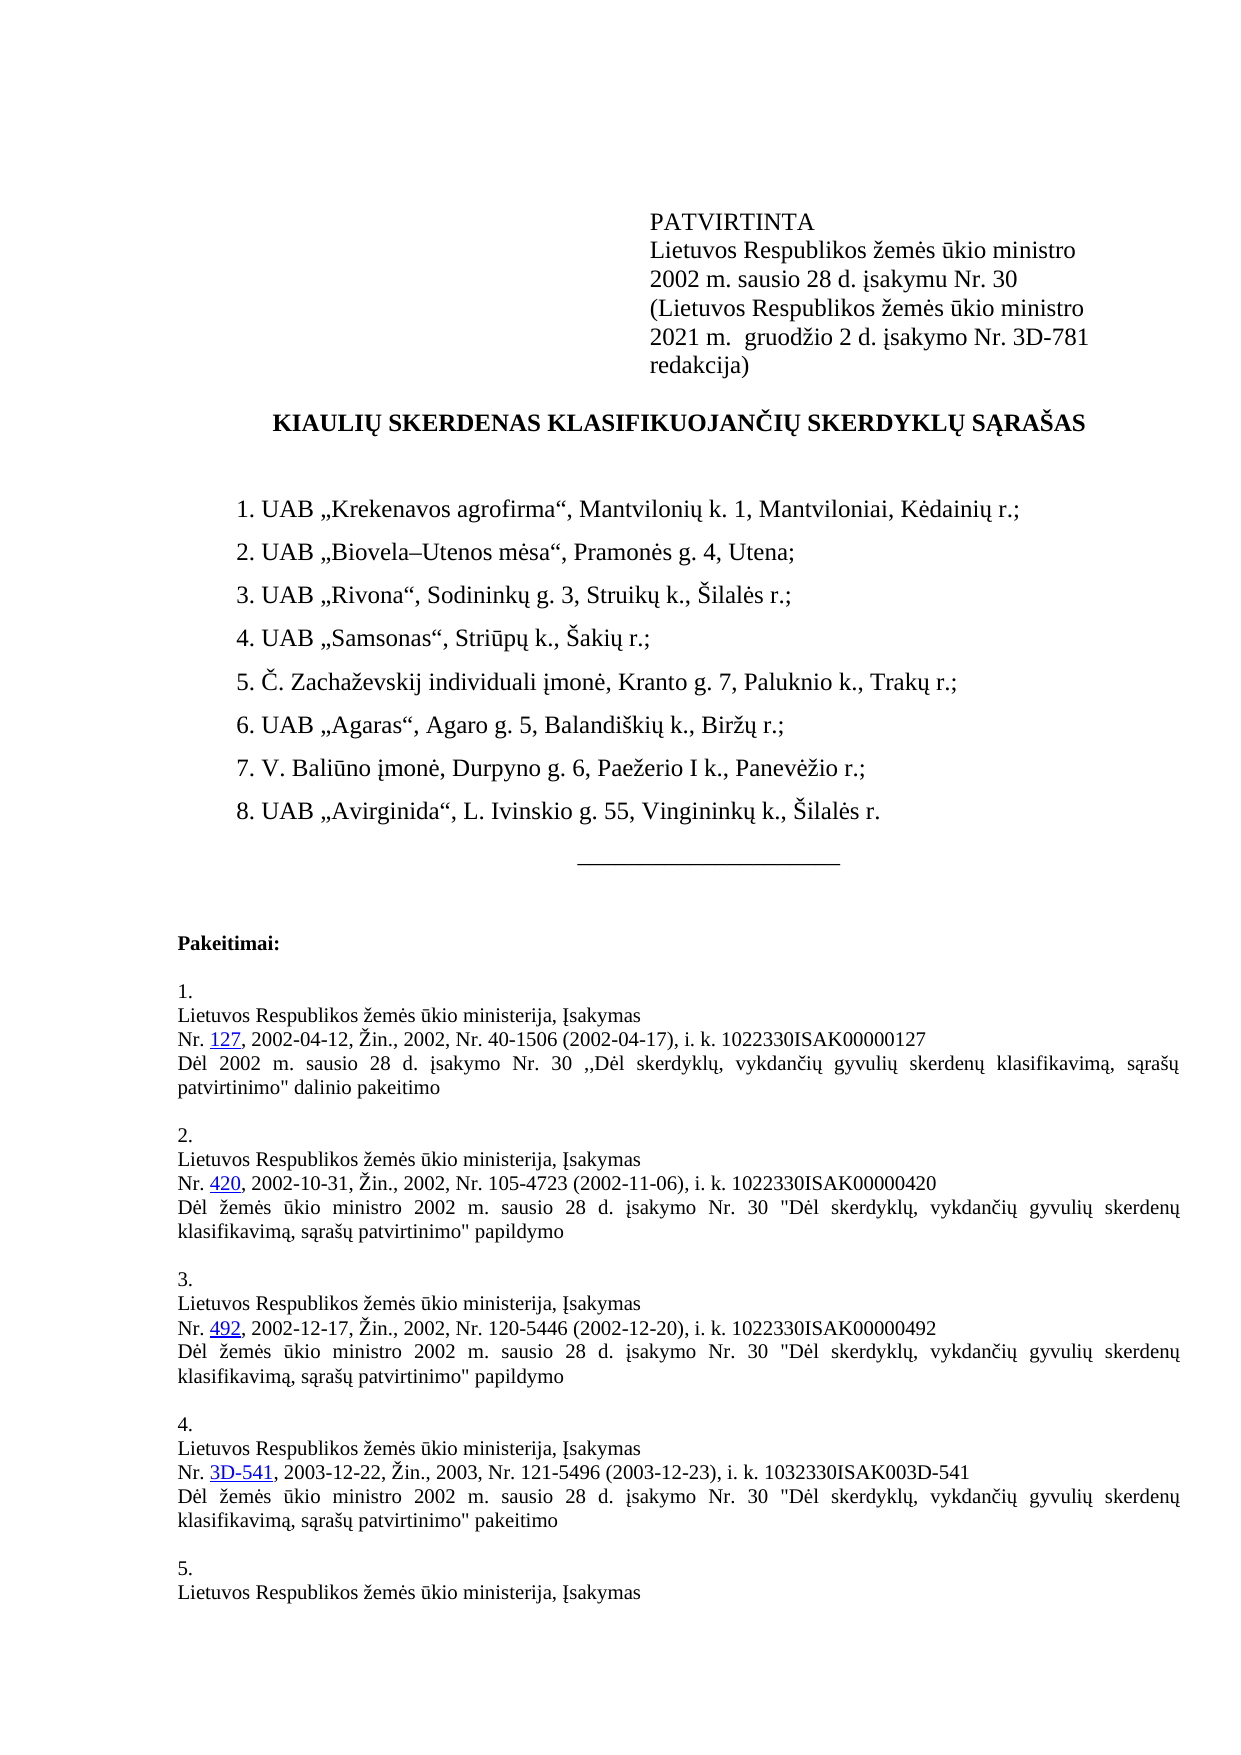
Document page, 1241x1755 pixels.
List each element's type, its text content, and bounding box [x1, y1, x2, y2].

text Dėl žemės ūkio ministro 2002 m. sausio 28 d. įsakymo Nr. 30 "Dėl skerdyklų, vykdančių gyvulių skerdenų klasifikavimą, sąrašų patvirtinimo" papildymo [177, 1195, 1181, 1243]
text Lietuvos Respublikos žemės ūkio ministerija, Įsakymas [177, 1291, 1181, 1315]
text Nr. 492, 2002-12-17, Žin., 2002, Nr. 120-5446 (2002-12-20), i. k. 1022330ISAK00000492 [177, 1315, 1181, 1339]
text _____________________ [177, 839, 1181, 868]
text (Lietuvos Respublikos žemės ūkio ministro [649, 293, 1181, 322]
text 7. V. Baliūno įmonė, Durpyno g. 6, Paežerio I k., Panevėžio r.; [177, 753, 1181, 782]
text 1. UAB „Krekenavos agrofirma“, Mantvilonių k. 1, Mantviloniai, Kėdainių r.; [177, 494, 1181, 523]
text 3. [177, 1267, 1181, 1291]
text 2. [177, 1123, 1181, 1147]
text Pakeitimai: [177, 930, 1181, 954]
text 5. Č. Zachaževskij individuali įmonė, Kranto g. 7, Paluknio k., Trakų r.; [177, 667, 1181, 695]
text Lietuvos Respublikos žemės ūkio ministerija, Įsakymas [177, 1436, 1181, 1460]
text 4. [177, 1412, 1181, 1436]
text 2021 m. gruodžio 2 d. įsakymo Nr. 3D-781 [649, 322, 1181, 350]
text 6. UAB „Agaras“, Agaro g. 5, Balandiškių k., Biržų r.; [177, 710, 1181, 738]
text 3. UAB „Rivona“, Sodininkų g. 3, Struikų k., Šilalės r.; [177, 580, 1181, 609]
text 1. [177, 978, 1181, 1003]
text Lietuvos Respublikos žemės ūkio ministerija, Įsakymas [177, 1147, 1181, 1171]
text Lietuvos Respublikos žemės ūkio ministro [649, 235, 1181, 264]
text Nr. 420, 2002-10-31, Žin., 2002, Nr. 105-4723 (2002-11-06), i. k. 1022330ISAK00000420 [177, 1171, 1181, 1195]
text Dėl žemės ūkio ministro 2002 m. sausio 28 d. įsakymo Nr. 30 "Dėl skerdyklų, vykdančių gyvulių skerdenų klasifikavimą, sąrašų patvirtinimo" papildymo [177, 1339, 1181, 1388]
text Nr. 3D-541, 2003-12-22, Žin., 2003, Nr. 121-5496 (2003-12-23), i. k. 1032330ISAK003D-541 [177, 1460, 1181, 1484]
text 2002 m. sausio 28 d. įsakymu Nr. 30 [649, 264, 1181, 293]
text 5. [177, 1556, 1181, 1580]
text 8. UAB „Avirginida“, L. Ivinskio g. 55, Vingininkų k., Šilalės r. [177, 796, 1181, 825]
text 4. UAB „Samsonas“, Striūpų k., Šakių r.; [177, 623, 1181, 652]
text redakcija) [649, 350, 1181, 379]
text Lietuvos Respublikos žemės ūkio ministerija, Įsakymas [177, 1580, 1181, 1604]
text KIAULIŲ SKERDENAS KLASIFIKUOJANČIŲ SKERDYKLŲ SĄRAŠAS [177, 408, 1181, 437]
text Nr. 127, 2002-04-12, Žin., 2002, Nr. 40-1506 (2002-04-17), i. k. 1022330ISAK00000127 [177, 1027, 1181, 1051]
text Dėl žemės ūkio ministro 2002 m. sausio 28 d. įsakymo Nr. 30 "Dėl skerdyklų, vykdančių gyvulių skerdenų klasifikavimą, sąrašų patvirtinimo" pakeitimo [177, 1484, 1181, 1532]
text Lietuvos Respublikos žemės ūkio ministerija, Įsakymas [177, 1003, 1181, 1027]
text Dėl 2002 m. sausio 28 d. įsakymo Nr. 30 ,,Dėl skerdyklų, vykdančių gyvulių skerdenų klasifikavimą, sąrašų patvirtinimo" dalinio pakeitimo [177, 1051, 1181, 1099]
text PATVIRTINTA [649, 207, 1181, 235]
text 2. UAB „Biovela–Utenos mėsa“, Pramonės g. 4, Utena; [177, 537, 1181, 566]
